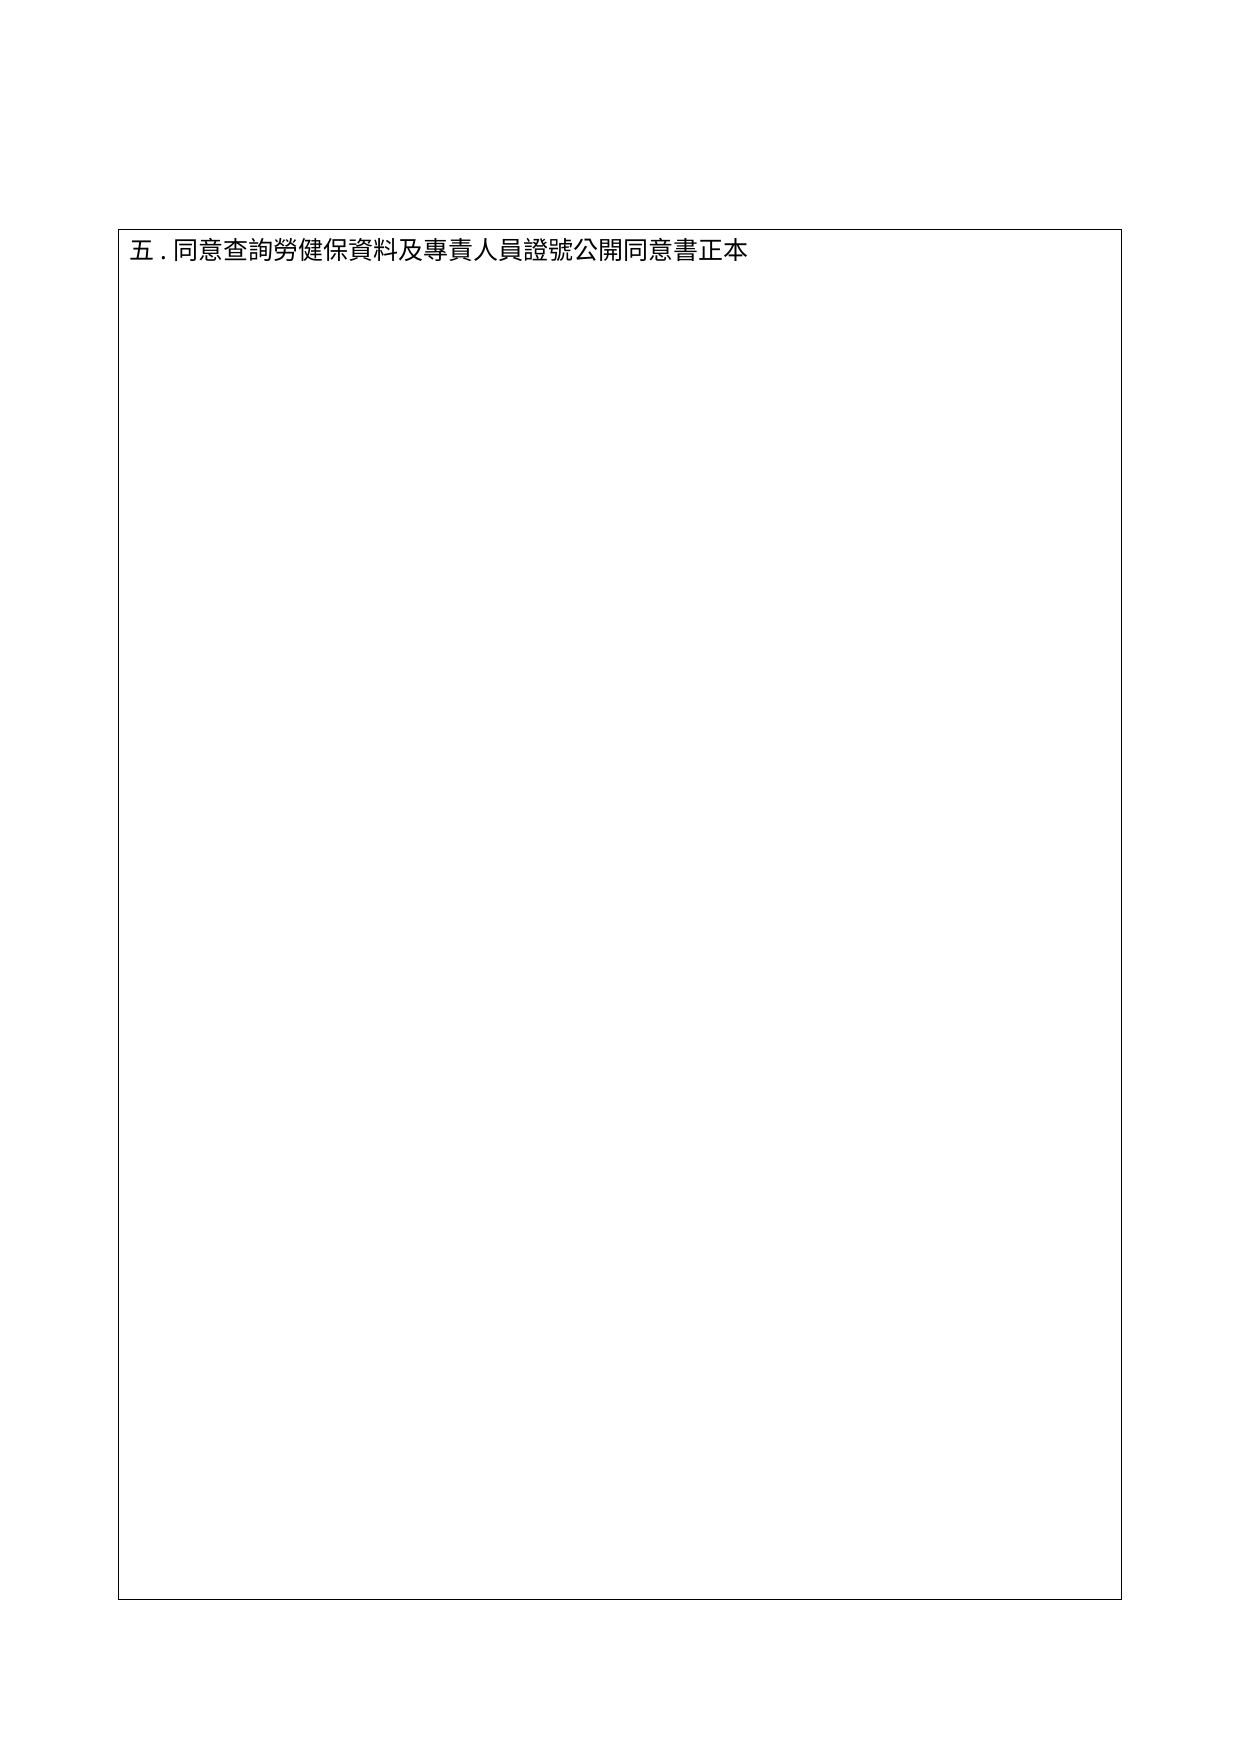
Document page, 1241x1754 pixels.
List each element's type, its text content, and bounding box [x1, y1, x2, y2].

table_header 五 . 同意查詢勞健保資料及專責人員證號公開同意書正本 [119, 230, 1121, 1599]
